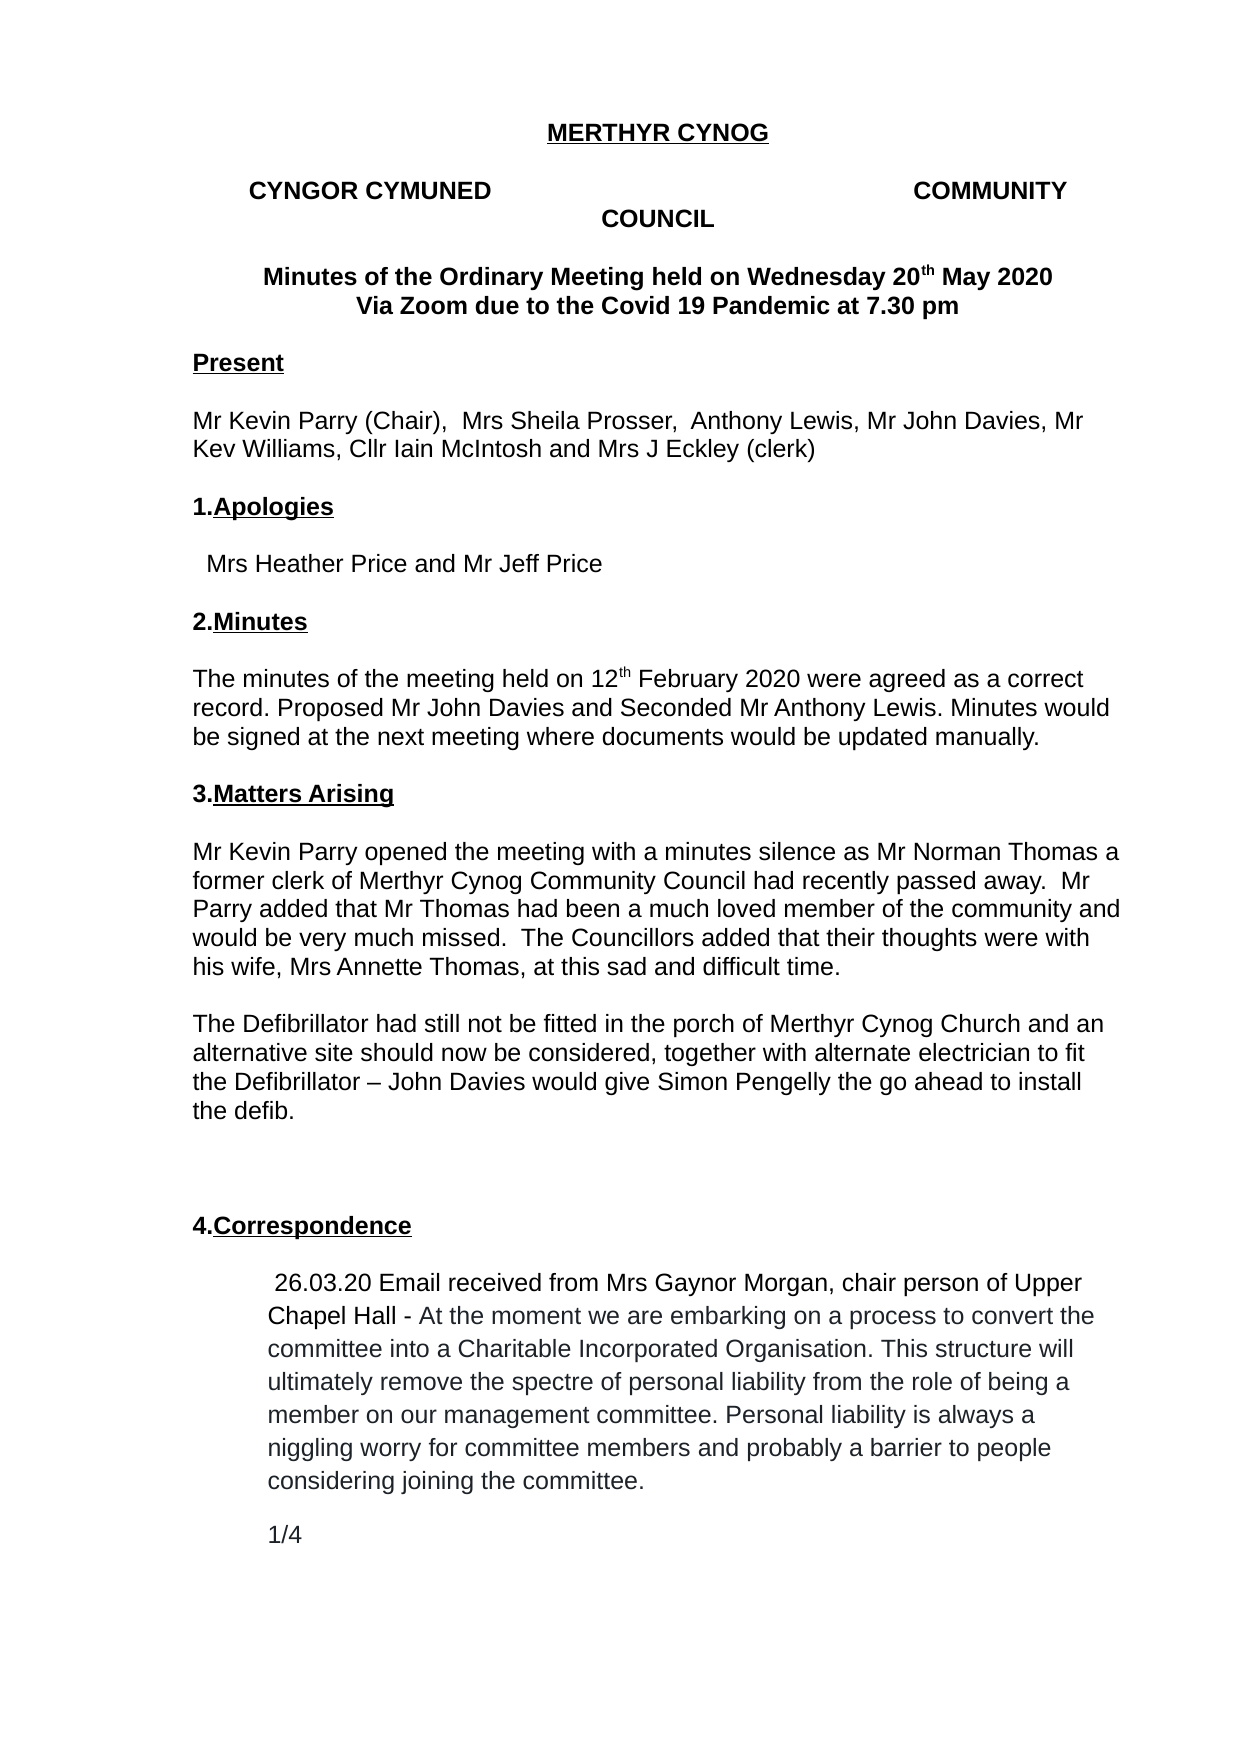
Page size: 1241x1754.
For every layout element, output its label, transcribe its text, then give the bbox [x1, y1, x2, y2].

text Via Zoom due to the Covid 19 Pandemic at 7.30 pm [192, 291, 1123, 319]
text The Defibrillator had still not be fitted in the porch of Merthyr Cynog Church and an alternative site should now be considered, together with alternate electrician to fit the Defibrillator – John Davies would give Simon Pengelly the go ahead to install the defib. [192, 1009, 1123, 1124]
text Minutes of the Ordinary Meeting held on Wednesday 20th May 2020 [192, 262, 1123, 291]
text CYNGOR CYMUNED COMMUNITY COUNCIL [192, 176, 1123, 233]
list Apologies [192, 492, 1123, 521]
text Mr Kevin Parry opened the meeting with a minutes silence as Mr Norman Thomas a former clerk of Merthyr Cynog Community Council had recently passed away. Mr Parry added that Mr Thomas had been a much loved member of the community and would be very much missed. The Councillors added that their thoughts were with his wife, Mrs Annette Thomas, at this sad and difficult time. [192, 837, 1123, 981]
text Mr Kevin Parry (Chair), Mrs Sheila Prosser, Anthony Lewis, Mr John Davies, Mr Kev Williams, Cllr Iain McIntosh and Mrs J Eckley (clerk) [192, 406, 1123, 463]
text MERTHYR CYNOG [192, 118, 1123, 147]
list Minutes [192, 607, 1123, 636]
list 1/4 [267, 1520, 1123, 1549]
list Correspondence [192, 1211, 1123, 1239]
text Present [192, 348, 1123, 377]
text The minutes of the meeting held on 12th February 2020 were agreed as a correct record. Proposed Mr John Davies and Seconded Mr Anthony Lewis. Minutes would be signed at the next meeting where documents would be updated manually. [192, 664, 1123, 751]
list 26.03.20 Email received from Mrs Gaynor Morgan, chair person of Upper Chapel Hall - At the moment we are embarking on a process to convert the committee into a Charitable Incorporated Organisation. This structure will ultimately remove the spectre of personal liability from the role of being a member on our management committee. Personal liability is always a niggling worry for committee members and probably a barrier to people considering joining the committee. [230, 1268, 1123, 1495]
text Mrs Heather Price and Mr Jeff Price [192, 549, 1123, 578]
list Matters Arising [192, 779, 1123, 808]
